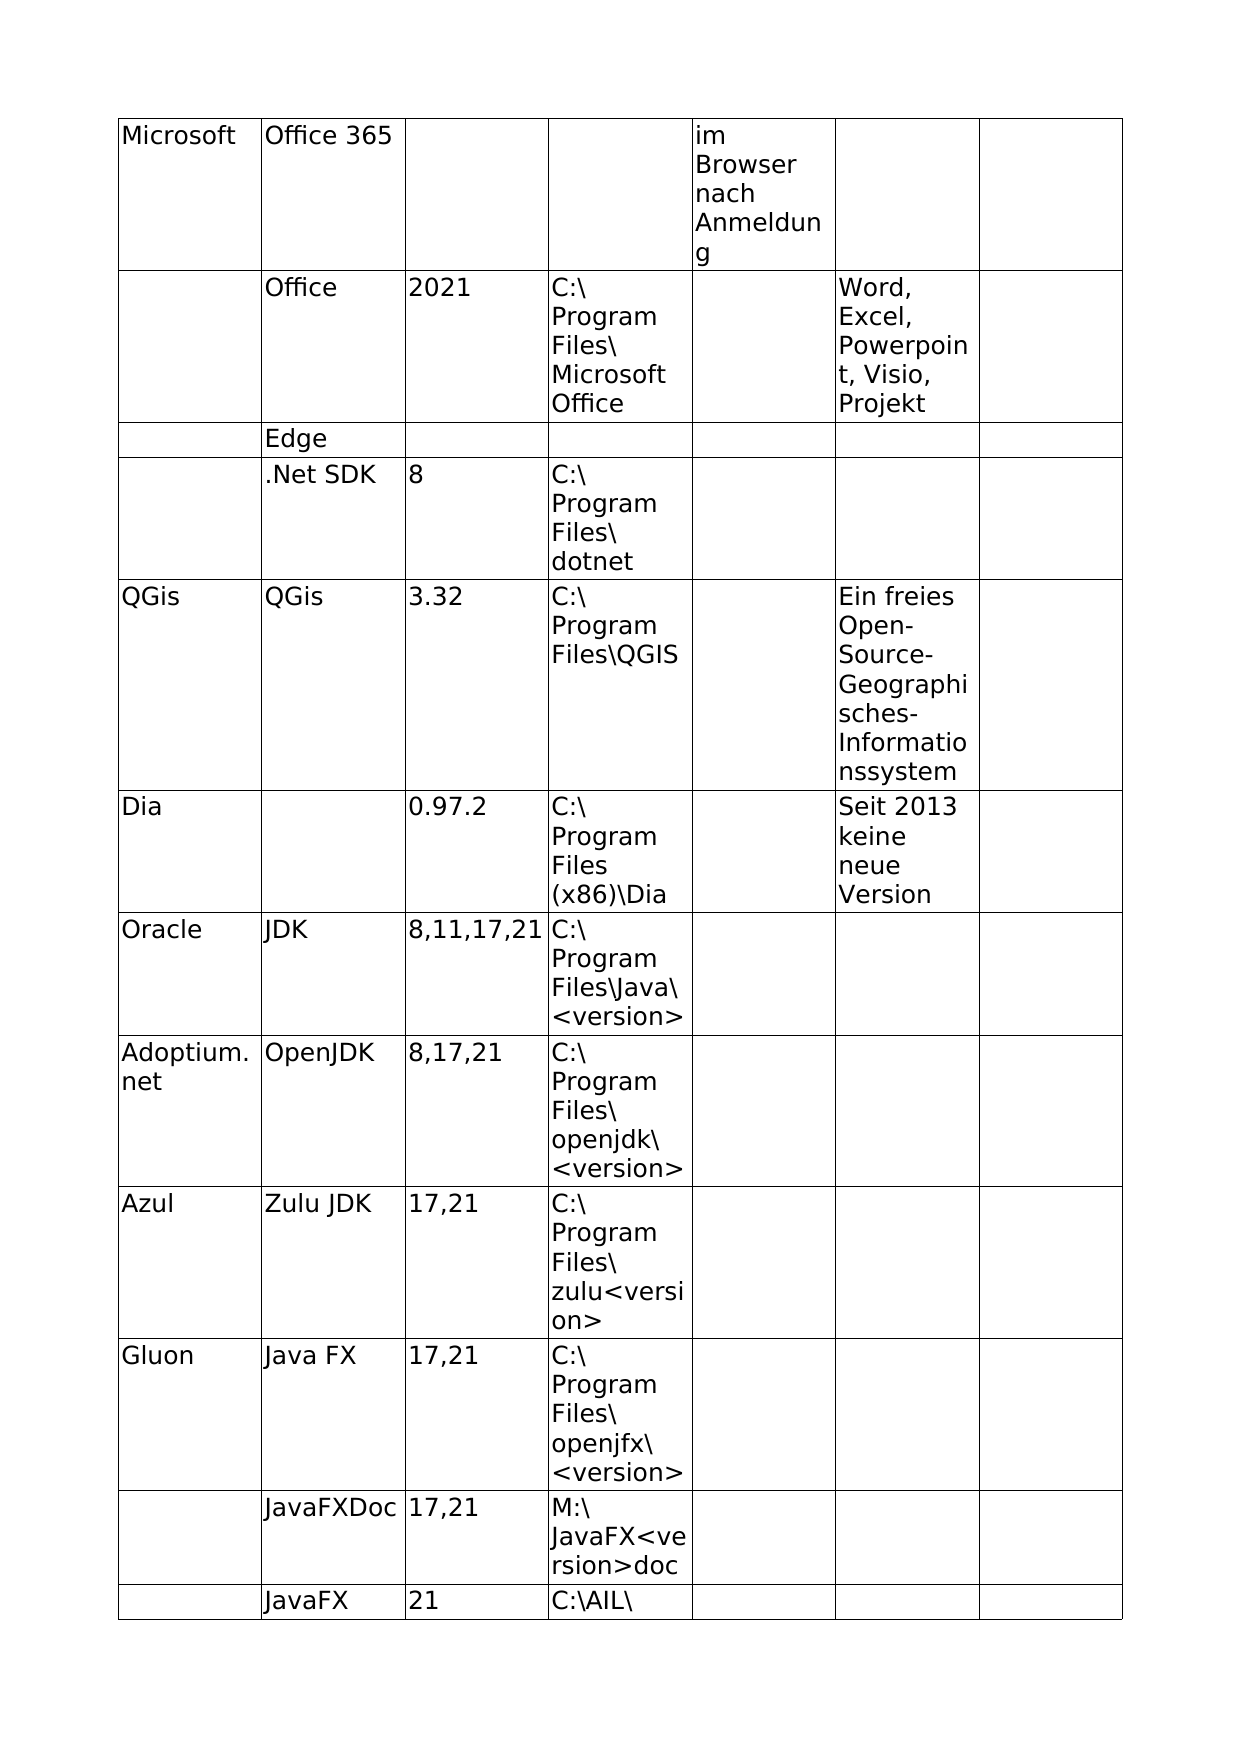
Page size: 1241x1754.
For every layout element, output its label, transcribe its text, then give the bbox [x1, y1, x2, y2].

table_cell OpenJDK [262, 1036, 405, 1186]
table_cell [119, 271, 261, 422]
table_cell [980, 119, 1122, 270]
table_cell Office 365 [262, 119, 405, 270]
table_cell [836, 1036, 979, 1186]
table_cell [836, 913, 979, 1035]
table_cell [980, 580, 1122, 789]
table_cell 8,17,21 [406, 1036, 548, 1186]
table_cell [119, 1585, 261, 1618]
table_cell [836, 1491, 979, 1583]
table_cell [980, 913, 1122, 1035]
table_cell [836, 423, 979, 457]
table_cell C:\Program Files\QGIS [549, 580, 692, 789]
table_cell [406, 119, 548, 270]
table_cell [693, 458, 835, 579]
table_cell [693, 1339, 835, 1490]
table_cell [980, 458, 1122, 579]
table_cell QGis [119, 580, 261, 789]
table_cell [980, 423, 1122, 457]
table_cell JDK [262, 913, 405, 1035]
table_cell 8,11,17,21 [406, 913, 548, 1035]
table_cell [980, 1585, 1122, 1618]
table_cell [980, 271, 1122, 422]
table_cell [693, 271, 835, 422]
table_cell Zulu JDK [262, 1187, 405, 1338]
table_cell C:\Program Files\openjfx\<version> [549, 1339, 692, 1490]
table_cell 8 [406, 458, 548, 579]
table_cell [119, 423, 261, 457]
table_cell Office [262, 271, 405, 422]
table_cell 0.97.2 [406, 791, 548, 912]
table_cell [693, 580, 835, 789]
table_cell Azul [119, 1187, 261, 1338]
table_cell [836, 458, 979, 579]
table_cell Word, Excel, Powerpoint, Visio, Projekt [836, 271, 979, 422]
table_cell C:\Program Files\dotnet [549, 458, 692, 579]
table_cell QGis [262, 580, 405, 789]
table_cell [836, 1585, 979, 1618]
table_cell [406, 423, 548, 457]
table_cell 2021 [406, 271, 548, 422]
table_cell C:\Program Files\zulu<version> [549, 1187, 692, 1338]
table_cell 17,21 [406, 1339, 548, 1490]
table_cell [980, 1491, 1122, 1583]
table_cell Oracle [119, 913, 261, 1035]
table_cell [549, 423, 692, 457]
table_cell [980, 791, 1122, 912]
table_cell Ein freies Open-Source-Geographisches-Informationssystem [836, 580, 979, 789]
table_cell [980, 1339, 1122, 1490]
table_cell 17,21 [406, 1491, 548, 1583]
table_cell JavaFXDoc [262, 1491, 405, 1583]
table_cell [693, 1187, 835, 1338]
table_cell JavaFX [262, 1585, 405, 1618]
table_cell C:\AIL\ [549, 1585, 692, 1618]
table_cell [693, 791, 835, 912]
table_cell [980, 1036, 1122, 1186]
table_cell Gluon [119, 1339, 261, 1490]
table_cell [549, 119, 692, 270]
table_cell [693, 1585, 835, 1618]
table_cell C:\Program Files\Java\<version> [549, 913, 692, 1035]
table_cell 3.32 [406, 580, 548, 789]
table_cell Adoptium.net [119, 1036, 261, 1186]
table_cell [693, 1036, 835, 1186]
table_cell [693, 1491, 835, 1583]
table_cell 17,21 [406, 1187, 548, 1338]
table_cell M:\JavaFX<version>doc [549, 1491, 692, 1583]
table_cell [836, 119, 979, 270]
table_cell [836, 1339, 979, 1490]
table_cell [119, 458, 261, 579]
table_cell Seit 2013 keine neue Version [836, 791, 979, 912]
table_cell im Browser nach Anmeldung [693, 119, 835, 270]
table_cell Microsoft [119, 119, 261, 270]
table_cell Dia [119, 791, 261, 912]
table_cell C:\Program Files\Microsoft Office [549, 271, 692, 422]
table_cell [693, 423, 835, 457]
table_cell C:\Program Files\openjdk\<version> [549, 1036, 692, 1186]
table_cell 21 [406, 1585, 548, 1618]
table_cell [119, 1491, 261, 1583]
table_cell Edge [262, 423, 405, 457]
table_cell [980, 1187, 1122, 1338]
table_cell [836, 1187, 979, 1338]
table_cell Java FX [262, 1339, 405, 1490]
table_cell C:\Program Files (x86)\Dia [549, 791, 692, 912]
table_cell [693, 913, 835, 1035]
table_cell [262, 791, 405, 912]
table_cell .Net SDK [262, 458, 405, 579]
